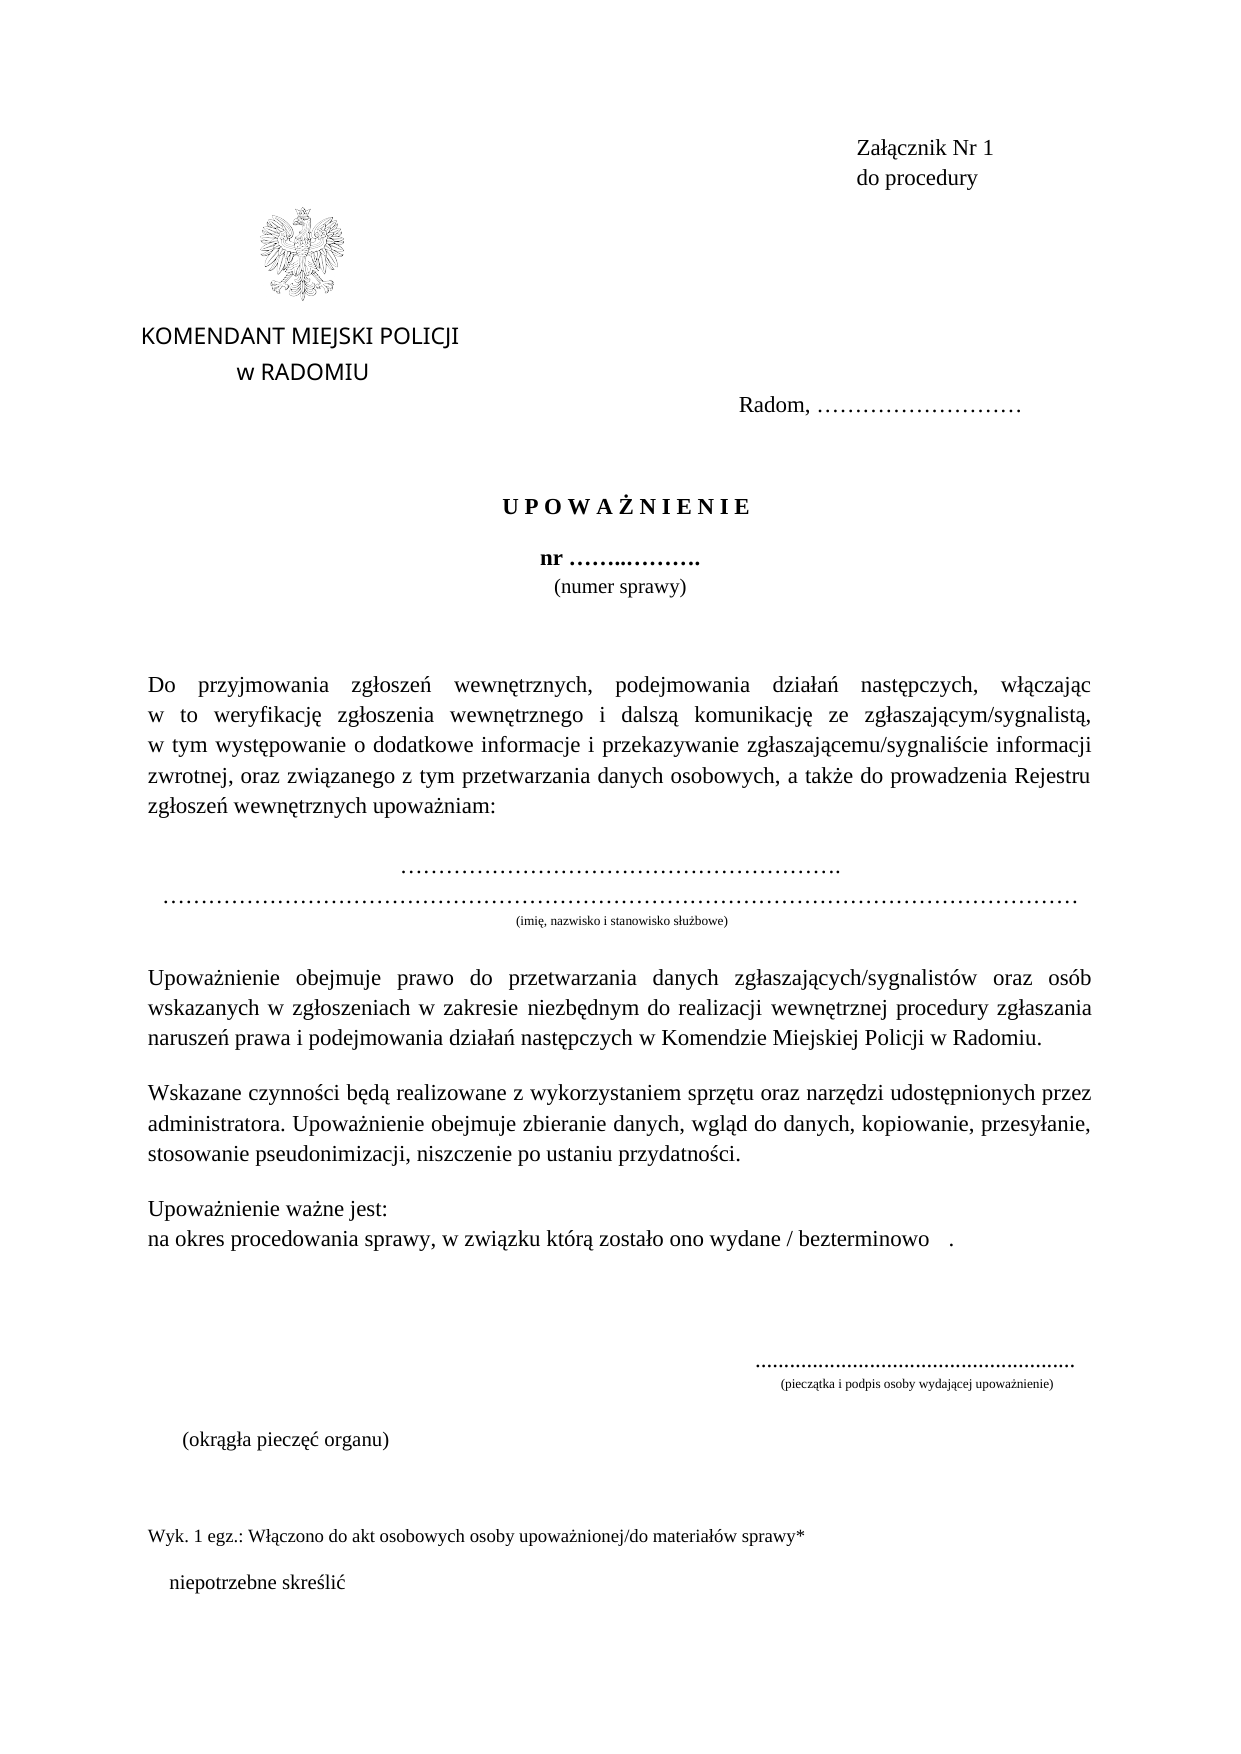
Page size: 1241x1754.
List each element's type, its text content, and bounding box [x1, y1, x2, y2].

text  niepotrzebne skreślić [148, 1570, 1093, 1594]
text ........................................................ (pieczątka i podpis osoby wydającej upoważnienie) [148, 1346, 1093, 1403]
text (numer sprawy) [148, 574, 1093, 598]
text KOMENDANT MIEJSKI POLICJI w RADOMIU [63, 320, 537, 387]
text (imię, nazwisko i stanowisko służbowe) [148, 913, 1093, 939]
text Załącznik Nr 1 [782, 134, 1093, 160]
text ………………………………………………….………………………………………………………………………………………………………… [148, 852, 1093, 909]
text na okres procedowania sprawy, w związku którą zostało ono wydane / bezterminowo. [148, 1225, 1093, 1252]
text Upoważnienie ważne jest: [148, 1195, 1093, 1221]
text (okrągła pieczęć organu) [148, 1427, 1093, 1451]
text U P O W A Ż N I E N I E [148, 493, 1093, 519]
picture [256, 201, 351, 305]
text Wyk. 1 egz.: Włączono do akt osobowych osoby upoważnionej/do materiałów sprawy* [148, 1524, 1093, 1546]
text nr ……..………. [148, 544, 1093, 570]
text Radom, ……………………… [552, 391, 1093, 417]
text Do przyjmowania zgłoszeń wewnętrznych, podejmowania działań następczych, włączając w to weryfikację zgłoszenia wewnętrznego i dalszą komunikację ze zgłaszającym/sygnalistą, w tym występowanie o dodatkowe informacje i przekazywanie zgłaszającemu/sygnaliście informacji zwrotnej, oraz związanego z tym przetwarzania danych osobowych, a także do prowadzenia Rejestru zgłoszeń wewnętrznych upoważniam: [148, 671, 1093, 818]
text do procedury [856, 164, 1093, 190]
text Upoważnienie obejmuje prawo do przetwarzania danych zgłaszających/sygnalistów oraz osób wskazanych w zgłoszeniach w zakresie niezbędnym do realizacji wewnętrznej procedury zgłaszania naruszeń prawa i podejmowania działań następczych w Komendzie Miejskiej Policji w Radomiu. [148, 964, 1093, 1051]
text Wskazane czynności będą realizowane z wykorzystaniem sprzętu oraz narzędzi udostępnionych przez administratora. Upoważnienie obejmuje zbieranie danych, wgląd do danych, kopiowanie, przesyłanie, stosowanie pseudonimizacji, niszczenie po ustaniu przydatności. [148, 1079, 1093, 1166]
